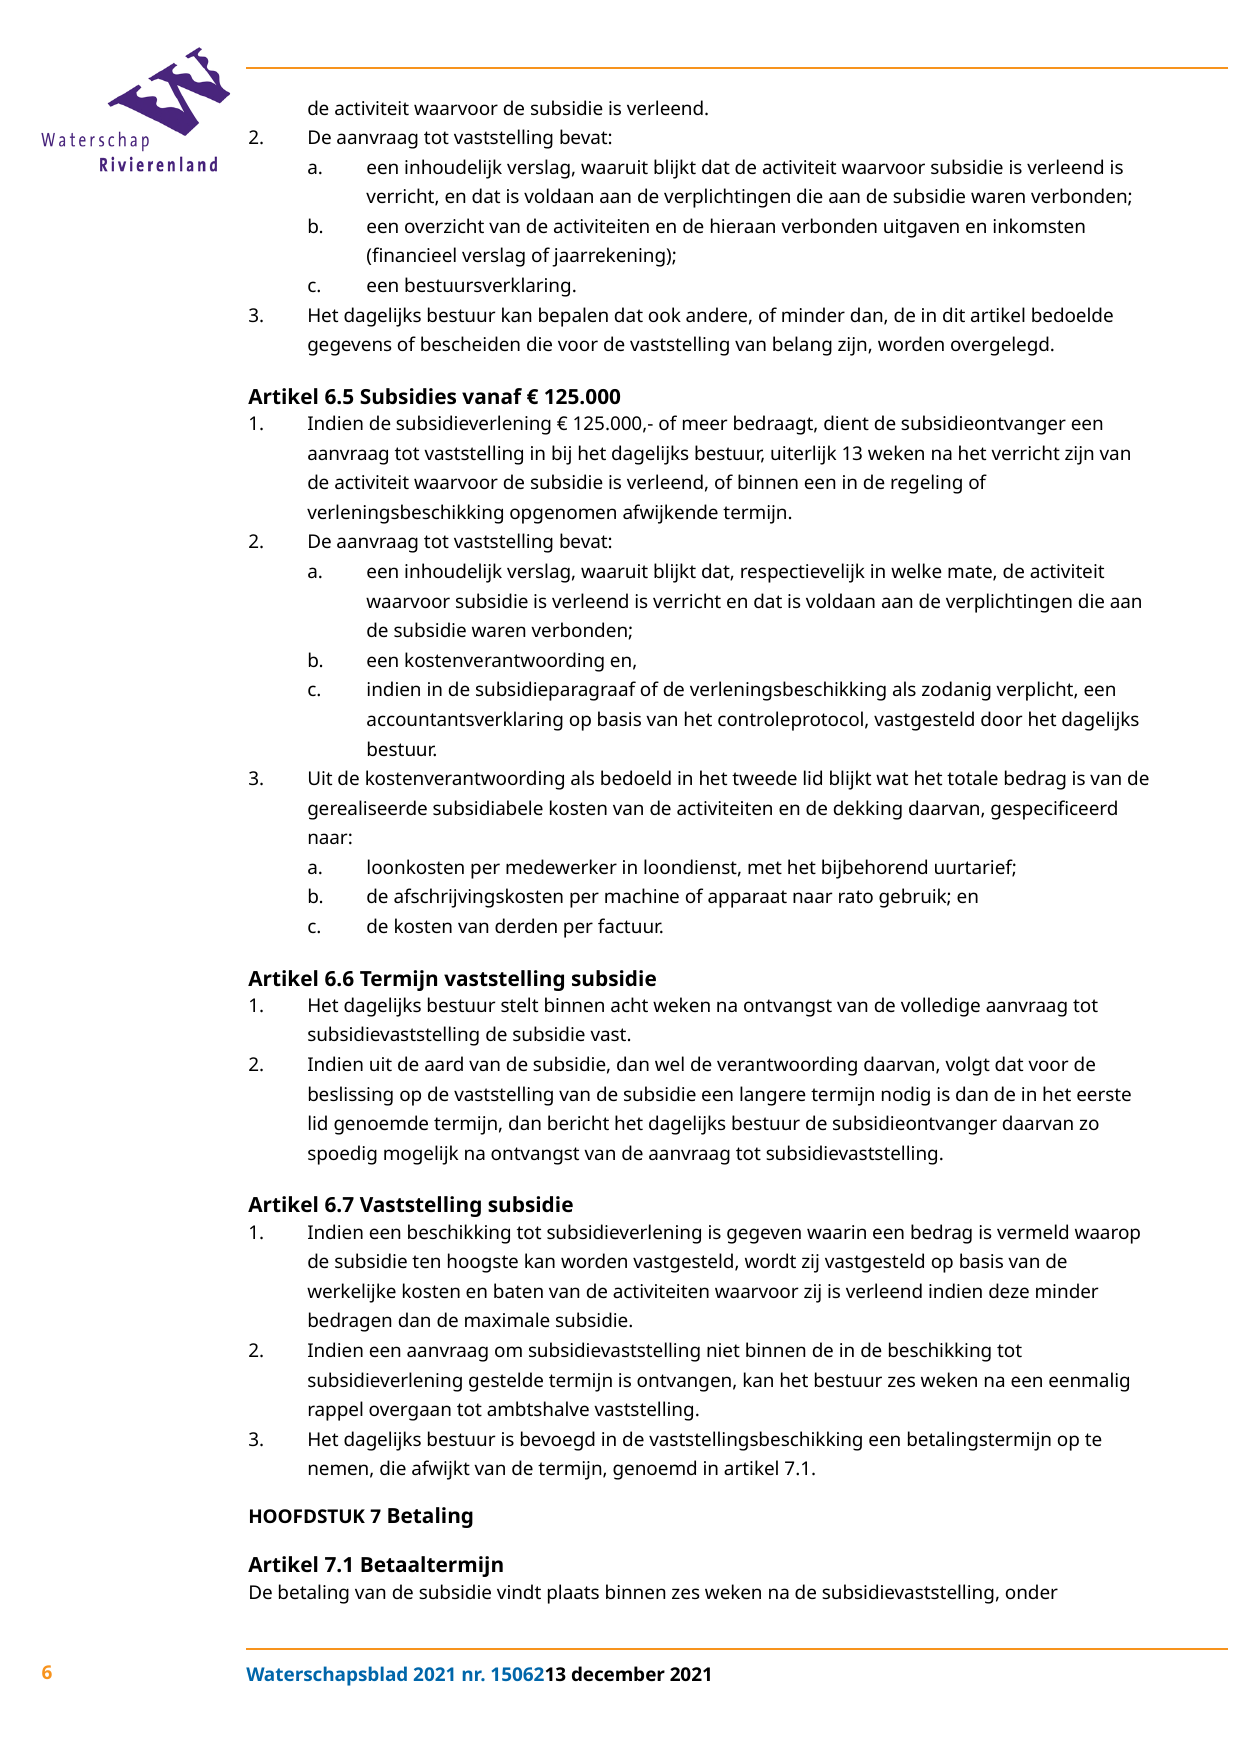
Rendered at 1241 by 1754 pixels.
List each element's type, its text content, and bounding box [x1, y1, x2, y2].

list Het dagelijks bestuur is bevoegd in de vaststellingsbeschikking een betalingstermijn op te nemen, die afwijkt van de termijn, genoemd in artikel 7.1. [248, 1426, 1152, 1481]
text HOOFDSTUK 7 Betaling [248, 1501, 1152, 1529]
list de afschrijvingskosten per machine of apparaat naar rato gebruik; en [307, 884, 1152, 909]
list een inhoudelijk verslag, waaruit blijkt dat de activiteit waarvoor subsidie is verleend is verricht, en dat is voldaan aan de verplichtingen die aan de subsidie waren verbonden; [307, 154, 1152, 209]
picture [41, 47, 231, 172]
list De aanvraag tot vaststelling bevat: [248, 529, 1152, 554]
list Indien een beschikking tot subsidieverlening is gegeven waarin een bedrag is vermeld waarop de subsidie ten hoogste kan worden vastgesteld, wordt zij vastgesteld op basis van de werkelijke kosten en baten van de activiteiten waarvoor zij is verleend indien deze minder bedragen dan de maximale subsidie. [248, 1219, 1152, 1333]
list Indien de subsidieverlening € 125.000,- of meer bedraagt, dient de subsidieontvanger een aanvraag tot vaststelling in bij het dagelijks bestuur, uiterlijk 13 weken na het verricht zijn van de activiteit waarvoor de subsidie is verleend, of binnen een in de regeling of verleningsbeschikking opgenomen afwijkende termijn. [248, 410, 1152, 525]
text Artikel 6.7 Vaststelling subsidie [248, 1190, 1152, 1219]
list de kosten van derden per factuur. [307, 913, 1152, 939]
list Het dagelijks bestuur stelt binnen acht weken na ontvangst van de volledige aanvraag tot subsidievaststelling de subsidie vast. [248, 992, 1152, 1047]
list De aanvraag tot vaststelling bevat: [248, 124, 1152, 150]
list een bestuursverklaring. [307, 272, 1152, 298]
text Artikel 7.1 Betaaltermijn [248, 1550, 1152, 1579]
text Artikel 6.5 Subsidies vanaf € 125.000 [248, 382, 1152, 410]
list Indien een aanvraag om subsidievaststelling niet binnen de in de beschikking tot subsidieverlening gestelde termijn is ontvangen, kan het bestuur zes weken na een eenmalig rappel overgaan tot ambtshalve vaststelling. [248, 1337, 1152, 1422]
list de activiteit waarvoor de subsidie is verleend. [248, 95, 1152, 121]
list een inhoudelijk verslag, waaruit blijkt dat, respectievelijk in welke mate, de activiteit waarvoor subsidie is verleend is verricht en dat is voldaan aan de verplichtingen die aan de subsidie waren verbonden; [307, 558, 1152, 643]
list Het dagelijks bestuur kan bepalen dat ook andere, of minder dan, de in dit artikel bedoelde gegevens of bescheiden die voor de vaststelling van belang zijn, worden overgelegd. [248, 302, 1152, 357]
text De betaling van de subsidie vindt plaats binnen zes weken na de subsidievaststelling, onder [248, 1579, 1152, 1604]
list indien in de subsidieparagraaf of de verleningsbeschikking als zodanig verplicht, een accountantsverklaring op basis van het controleprotocol, vastgesteld door het dagelijks bestuur. [307, 677, 1152, 761]
list een overzicht van de activiteiten en de hieraan verbonden uitgaven en inkomsten (financieel verslag of jaarrekening); [307, 213, 1152, 268]
list Uit de kostenverantwoording als bedoeld in het tweede lid blijkt wat het totale bedrag is van de gerealiseerde subsidiabele kosten van de activiteiten en de dekking daarvan, gespecificeerd naar: [248, 765, 1152, 850]
list loonkosten per medewerker in loondienst, met het bijbehorend uurtarief; [307, 854, 1152, 880]
text Artikel 6.6 Termijn vaststelling subsidie [248, 964, 1152, 992]
list een kostenverantwoording en, [307, 647, 1152, 673]
list Indien uit de aard van de subsidie, dan wel de verantwoording daarvan, volgt dat voor de beslissing op de vaststelling van de subsidie een langere termijn nodig is dan de in het eerste lid genoemde termijn, dan bericht het dagelijks bestuur de subsidieontvanger daarvan zo spoedig mogelijk na ontvangst van de aanvraag tot subsidievaststelling. [248, 1051, 1152, 1166]
